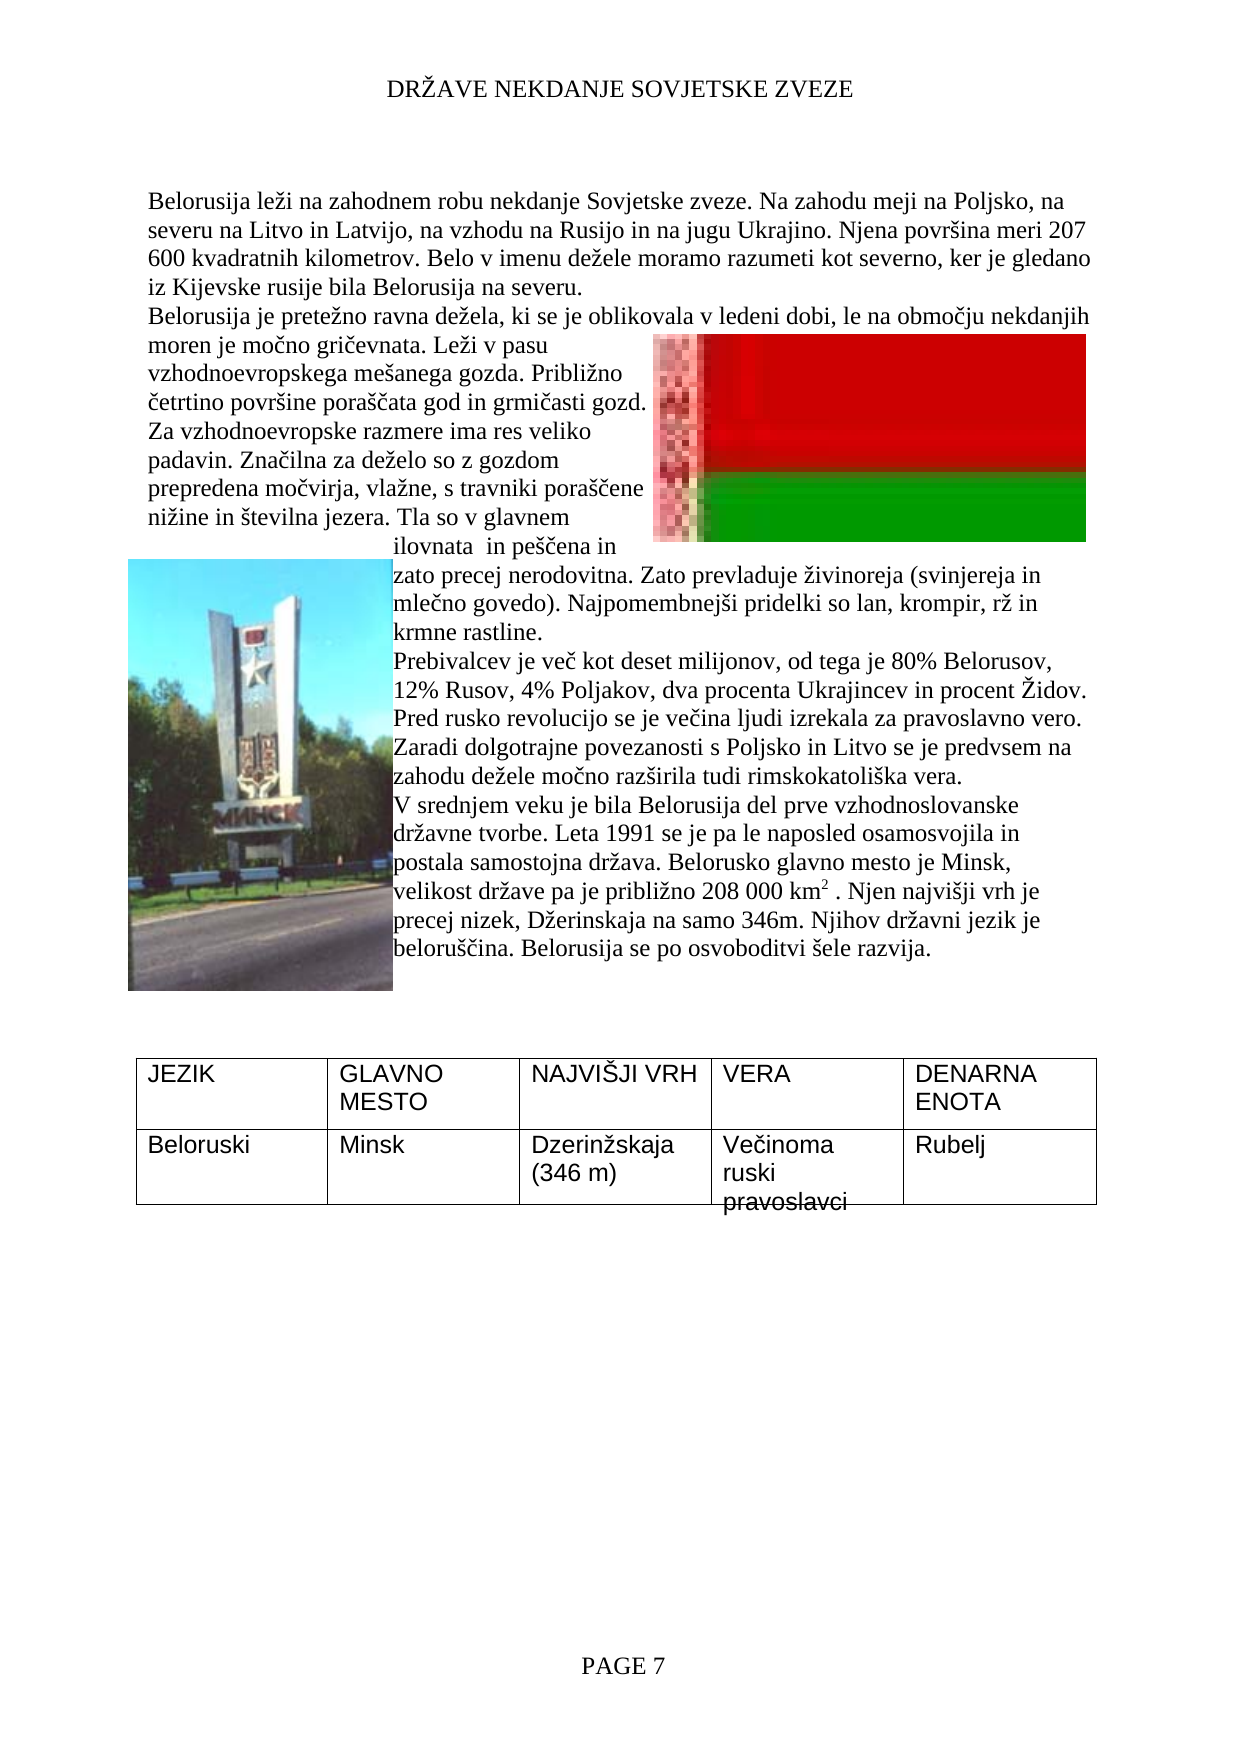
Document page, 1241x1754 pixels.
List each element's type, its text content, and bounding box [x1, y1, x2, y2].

table_cell Beloruski [137, 1130, 327, 1204]
text Prebivalcev je več kot deset milijonov, od tega je 80% Belorusov, 12% Rusov, 4% Poljakov, dva procenta Ukrajincev in procent Židov. Pred rusko revolucijo se je večina ljudi izrekala za pravoslavno vero. Zaradi dolgotrajne povezanosti s Poljsko in Litvo se je predvsem na zahodu dežele močno razširila tudi rimskokatoliška vera. [393, 646, 1093, 790]
table_header VERA [712, 1059, 903, 1128]
table_cell Minsk [328, 1130, 519, 1204]
table_header JEZIK [137, 1059, 327, 1128]
text V srednjem veku je bila Belorusija del prve vzhodnoslovanske državne tvorbe. Leta 1991 se je pa le naposled osamosvojila in postala samostojna država. Belorusko glavno mesto je Minsk, velikost države pa je približno 208 000 km2 . Njen najvišji vrh je precej nizek, Džerinskaja na samo 346m. Njihov državni jezik je beloruščina. Belorusija se po osvoboditvi šele razvija. [393, 790, 1093, 962]
table_header GLAVNO MESTO [328, 1059, 519, 1128]
table_header NAJVIŠJI VRH [520, 1059, 711, 1128]
picture [653, 334, 1086, 542]
table_cell Rubelj [904, 1130, 1096, 1204]
table_cell Dzerinžskaja (346 m) [520, 1130, 711, 1204]
picture [128, 559, 393, 991]
text Belorusija leži na zahodnem robu nekdanje Sovjetske zveze. Na zahodu meji na Poljsko, na severu na Litvo in Latvijo, na vzhodu na Rusijo in na jugu Ukrajino. Njena površina meri 207 600 kvadratnih kilometrov. Belo v imenu dežele moramo razumeti kot severno, ker je gledano iz Kijevske rusije bila Belorusija na severu. [148, 186, 1093, 301]
table_cell Večinoma ruski pravoslavci [712, 1130, 903, 1204]
text Belorusija je pretežno ravna dežela, ki se je oblikovala v ledeni dobi, le na območju nekdanjih moren je močno gričevnata. Leži v pasu vzhodnoevropskega mešanega gozda. Približno četrtino površine poraščata god in grmičasti gozd. Za vzhodnoevropske razmere ima res veliko padavin. Značilna za deželo so z gozdom prepredena močvirja, vlažne, s travniki poraščene nižine in številna jezera. Tla so v glavnem ilovnata in peščena in zato precej nerodovitna. Zato prevladuje živinoreja (svinjereja in mlečno govedo). Najpomembnejši pridelki so lan, krompir, rž in krmne rastline. [148, 301, 1093, 646]
table_header DENARNA ENOTA [904, 1059, 1096, 1128]
